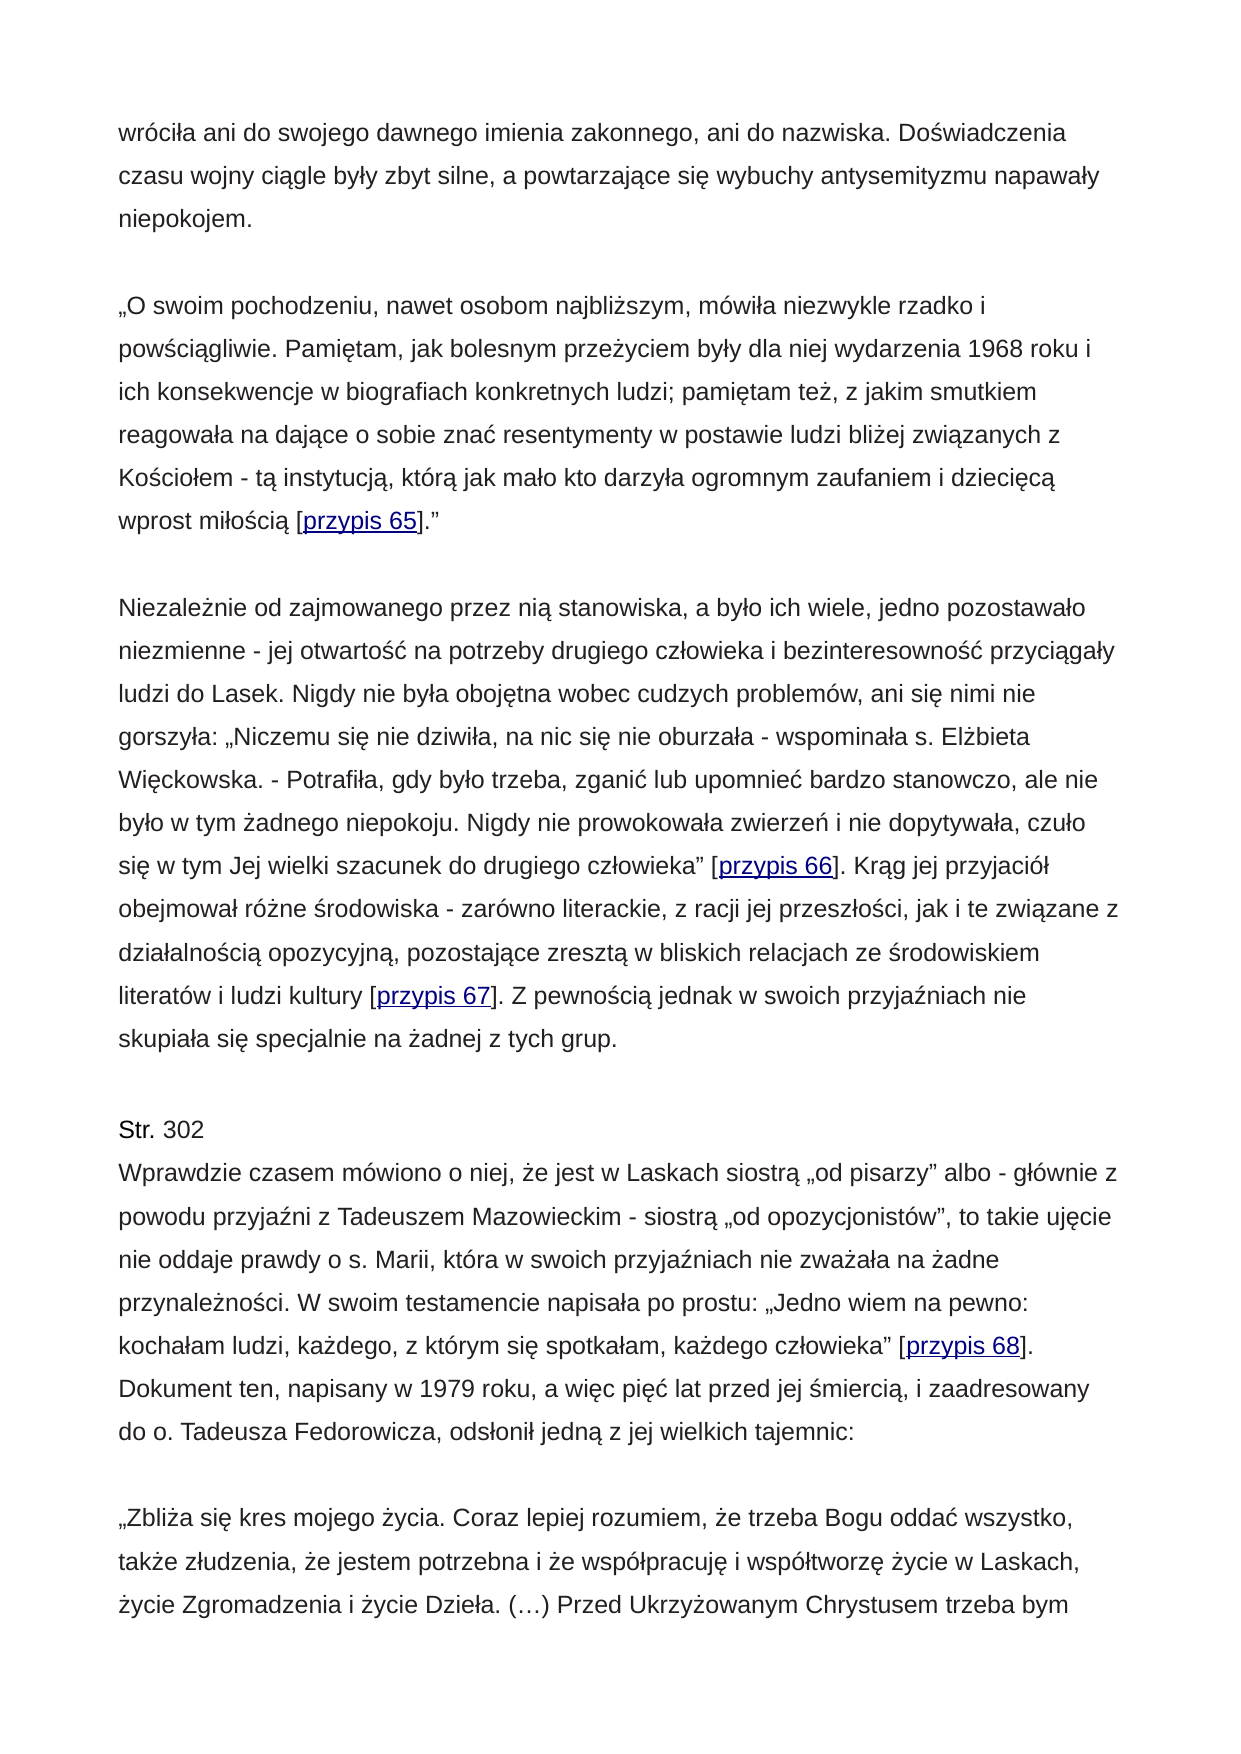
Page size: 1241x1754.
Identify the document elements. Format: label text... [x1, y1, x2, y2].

text „O swoim pochodzeniu, nawet osobom najbliższym, mówiła niezwykle rzadko i powściągliwie. Pamiętam, jak bolesnym przeżyciem były dla niej wydarzenia 1968 roku i ich konsekwencje w biografiach konkretnych ludzi; pamiętam też, z jakim smutkiem reagowała na dające o sobie znać resentymenty w postawie ludzi bliżej związanych z Kościołem - tą instytucją, którą jak mało kto darzyła ogromnym zaufaniem i dziecięcą wprost miłością [przypis 65].” [118, 291, 1122, 535]
text „Zbliża się kres mojego życia. Coraz lepiej rozumiem, że trzeba Bogu oddać wszystko, także złudzenia, że jestem potrzebna i że współpracuję i współtworzę życie w Laskach, życie Zgromadzenia i życie Dzieła. (…) Przed Ukrzyżowanym Chrystusem trzeba bym [118, 1503, 1122, 1618]
text Str. 302 [118, 1115, 1122, 1144]
text wróciła ani do swojego dawnego imienia zakonnego, ani do nazwiska. Doświadczenia czasu wojny ciągle były zbyt silne, a powtarzające się wybuchy antysemityzmu napawały niepokojem. [118, 118, 1122, 233]
text Wprawdzie czasem mówiono o niej, że jest w Laskach siostrą „od pisarzy” albo - głównie z powodu przyjaźni z Tadeuszem Mazowieckim - siostrą „od opozycjonistów”, to takie ujęcie nie oddaje prawdy o s. Marii, która w swoich przyjaźniach nie zważała na żadne przynależności. W swoim testamencie napisała po prostu: „Jedno wiem na pewno: kochałam ludzi, każdego, z którym się spotkałam, każdego człowieka” [przypis 68]. [118, 1158, 1122, 1360]
text Dokument ten, napisany w 1979 roku, a więc pięć lat przed jej śmiercią, i zaadresowany do o. Tadeusza Fedorowicza, odsłonił jedną z jej wielkich tajemnic: [118, 1374, 1122, 1446]
text Niezależnie od zajmowanego przez nią stanowiska, a było ich wiele, jedno pozostawało niezmienne - jej otwartość na potrzeby drugiego człowieka i bezinteresowność przyciągały ludzi do Lasek. Nigdy nie była obojętna wobec cudzych problemów, ani się nimi nie gorszyła: „Niczemu się nie dziwiła, na nic się nie oburzała - wspominała s. Elżbieta Więckowska. - Potrafiła, gdy było trzeba, zganić lub upomnieć bardzo stanowczo, ale nie było w tym żadnego niepokoju. Nigdy nie prowokowała zwierzeń i nie dopytywała, czuło się w tym Jej wielki szacunek do drugiego człowieka” [przypis 66]. Krąg jej przyjaciół obejmował różne środowiska - zarówno literackie, z racji jej przeszłości, jak i te związane z działalnością opozycyjną, pozostające zresztą w bliskich relacjach ze środowiskiem literatów i ludzi kultury [przypis 67]. Z pewnością jednak w swoich przyjaźniach nie skupiała się specjalnie na żadnej z tych grup. [118, 592, 1122, 1052]
